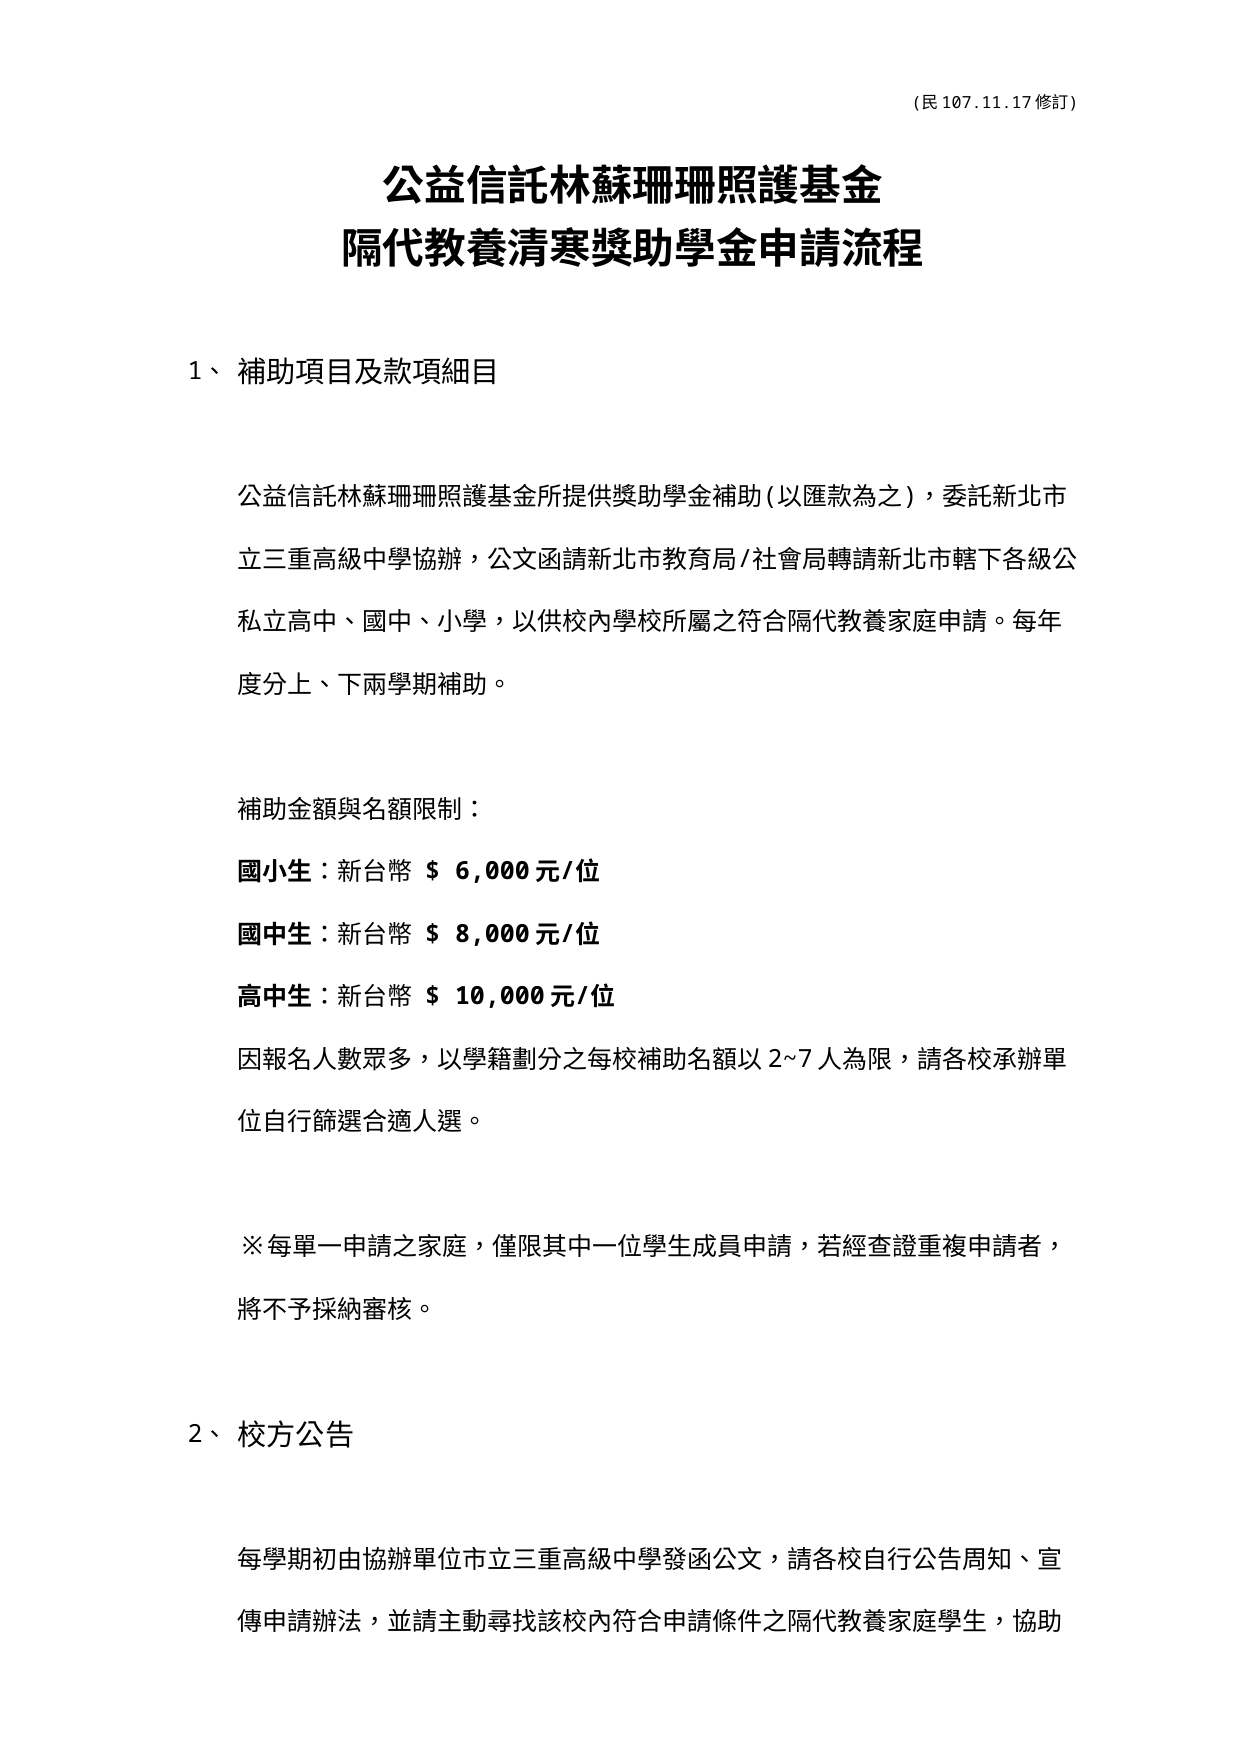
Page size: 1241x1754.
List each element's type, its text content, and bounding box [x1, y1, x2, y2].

text 高中生：新台幣 $ 10,000元/位 [237, 953, 1078, 1016]
list 校方公告 [187, 1391, 1078, 1453]
text 隔代教養清寒獎助學金申請流程 [187, 203, 1078, 266]
text 國中生：新台幣 $ 8,000元/位 [237, 891, 1078, 953]
text 補助金額與名額限制： [237, 766, 1078, 828]
list 補助項目及款項細目 [187, 328, 1078, 391]
text 每學期初由協辦單位市立三重高級中學發函公文，請各校自行公告周知、宣傳申請辦法，並請主動尋找該校內符合申請條件之隔代教養家庭學生，協助 [237, 1516, 1078, 1641]
text 公益信託林蘇珊珊照護基金 [187, 141, 1078, 203]
text 公益信託林蘇珊珊照護基金所提供獎助學金補助(以匯款為之)，委託新北市立三重高級中學協辦，公文函請新北市教育局/社會局轉請新北市轄下各級公私立高中、國中、小學，以供校內學校所屬之符合隔代教養家庭申請。每年度分上、下兩學期補助。 [237, 453, 1078, 703]
text 國小生：新台幣 $ 6,000元/位 [237, 828, 1078, 891]
text ※每單一申請之家庭，僅限其中一位學生成員申請，若經查證重複申請者，將不予採納審核。 [237, 1203, 1078, 1328]
text 因報名人數眾多，以學籍劃分之每校補助名額以2~7人為限，請各校承辦單位自行篩選合適人選。 [237, 1016, 1078, 1141]
